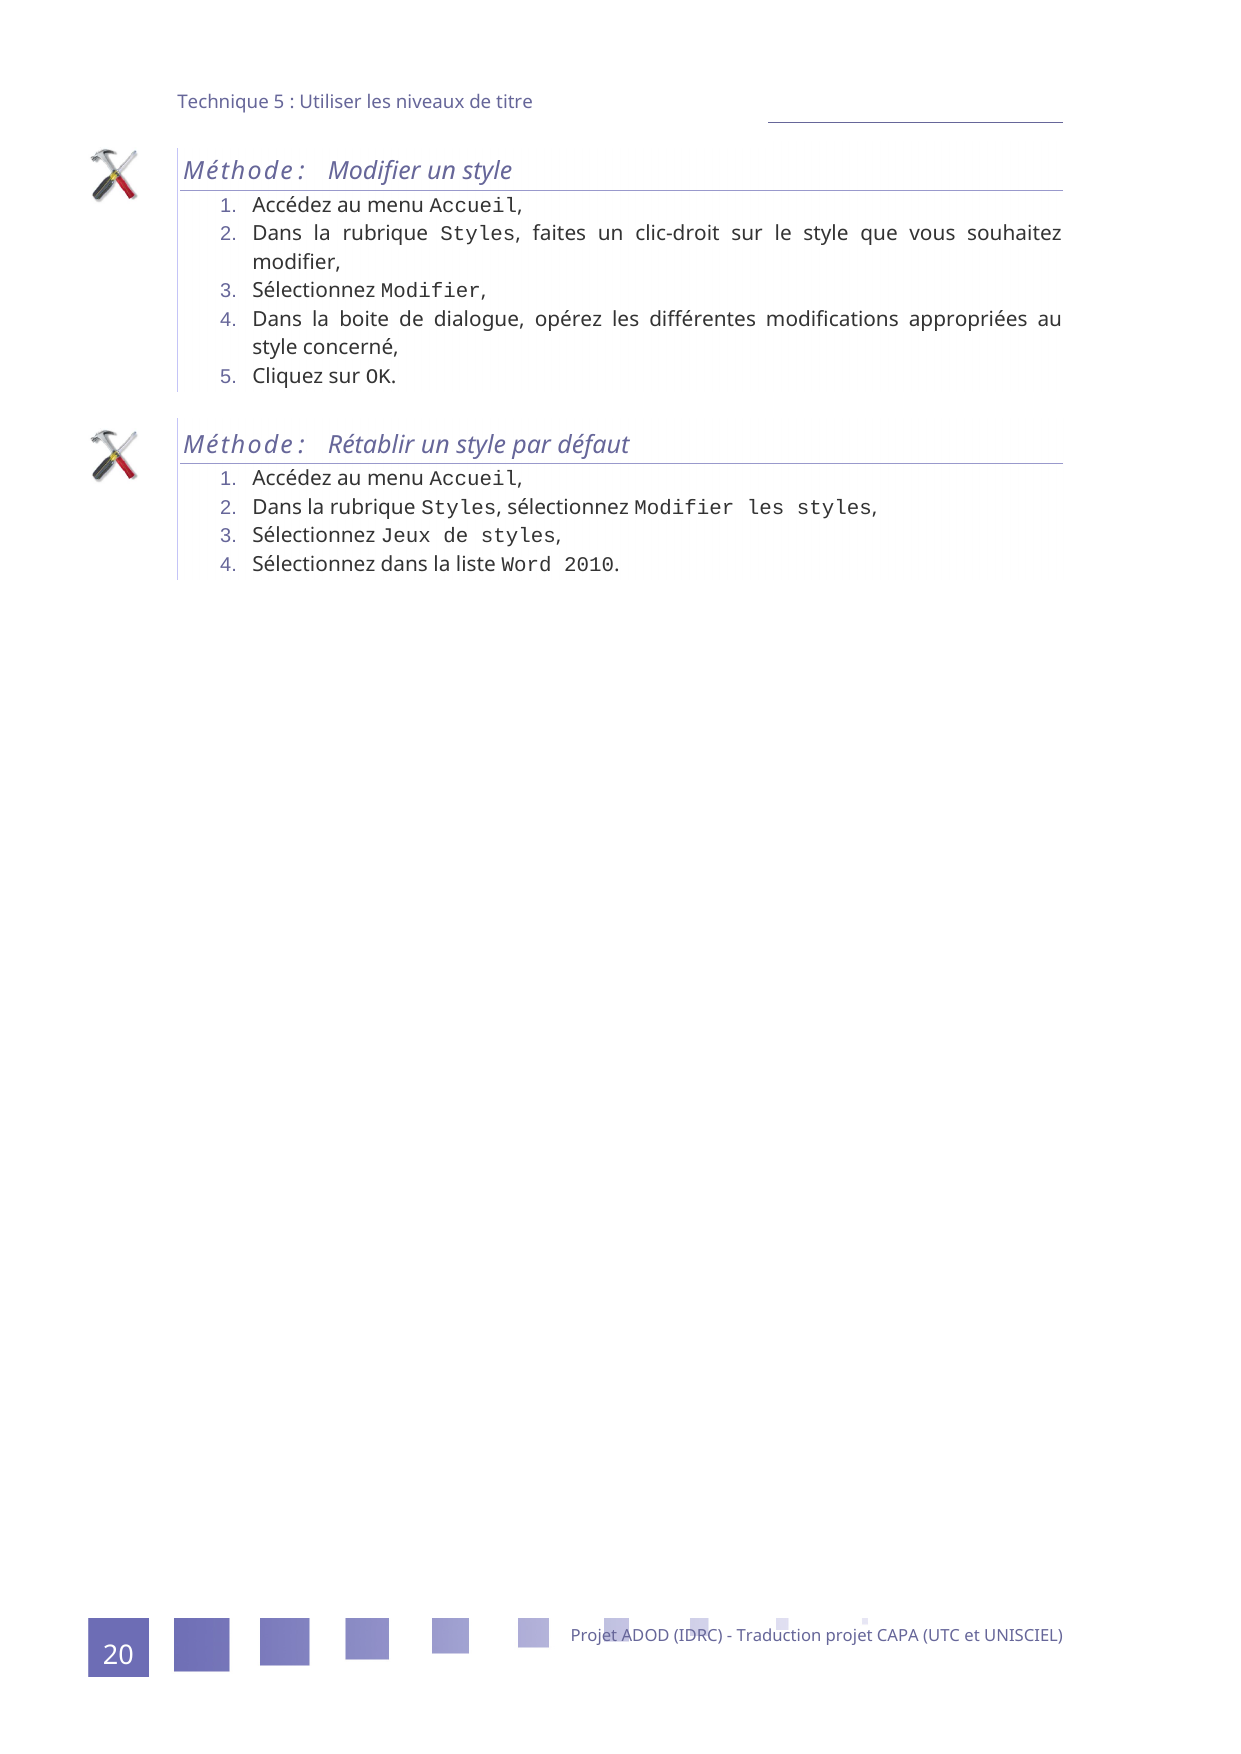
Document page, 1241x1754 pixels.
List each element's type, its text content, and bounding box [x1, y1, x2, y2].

picture [88, 418, 1064, 580]
list Accédez au menu Accueil, [214, 464, 1063, 492]
list Dans la boite de dialogue, opérez les différentes modifications appropriées au style concerné, [214, 304, 1063, 361]
picture [88, 1618, 1063, 1677]
list Dans la rubrique Styles, faites un clic-droit sur le style que vous souhaitez modifier, [214, 218, 1063, 275]
list Dans la rubrique Styles, sélectionnez Modifier les styles, [214, 492, 1063, 521]
title Méthode : Rétablir un style par défaut [180, 423, 1063, 463]
list Sélectionnez Modifier, [214, 275, 1063, 304]
list Sélectionnez dans la liste Word 2010. [214, 549, 1063, 578]
title Méthode : Modifier un style [180, 150, 1063, 190]
list Sélectionnez Jeux de styles, [214, 521, 1063, 549]
picture [88, 141, 1063, 392]
list Accédez au menu Accueil, [214, 191, 1063, 218]
list Cliquez sur OK. [214, 361, 1063, 389]
